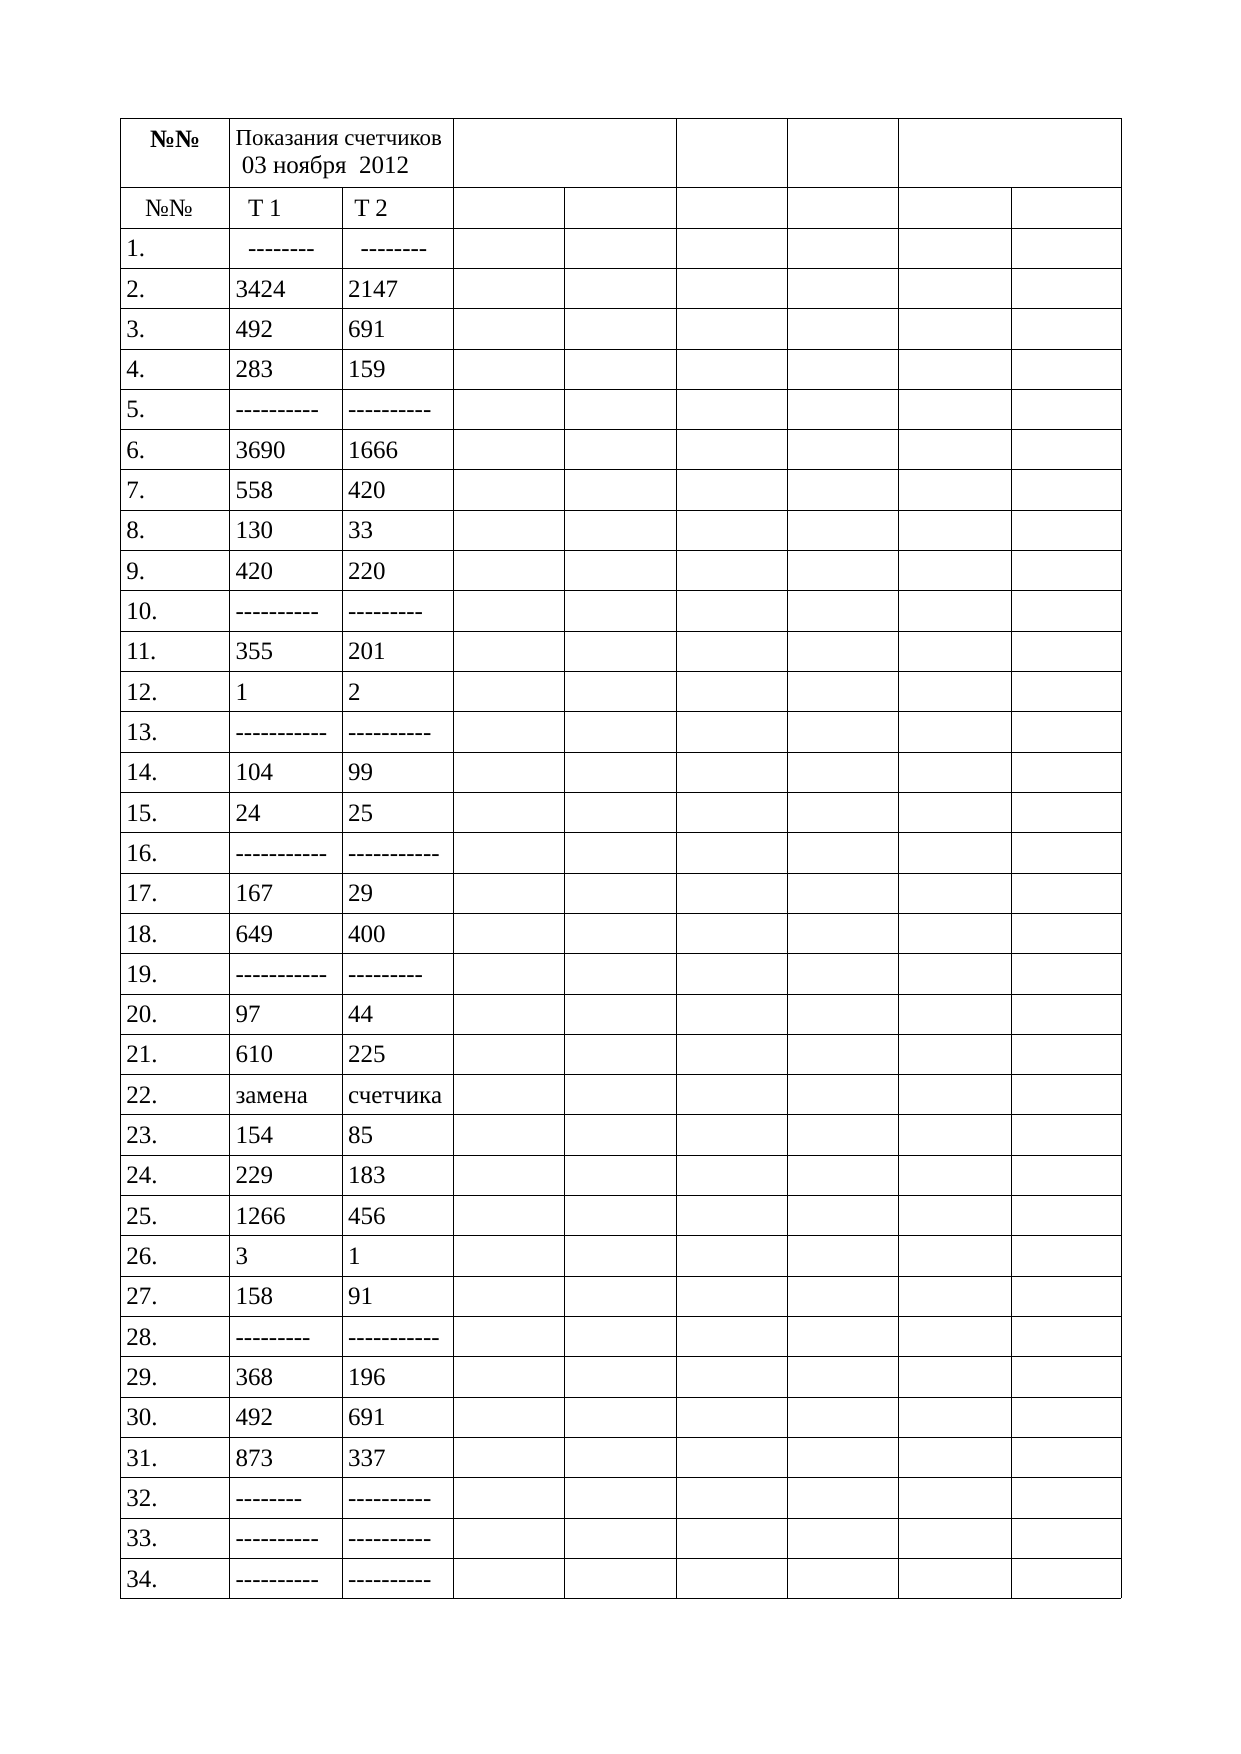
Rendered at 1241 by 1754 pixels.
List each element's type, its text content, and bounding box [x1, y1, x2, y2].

table_cell 691 [343, 1398, 453, 1437]
table_cell [1012, 1317, 1121, 1356]
table_cell [121, 1035, 229, 1074]
table_cell [677, 1398, 787, 1437]
table_cell [565, 511, 676, 550]
table_cell [454, 470, 564, 510]
table_cell [454, 1519, 564, 1558]
table_cell [899, 1115, 1011, 1155]
table_cell [788, 914, 898, 953]
table_cell 3424 [230, 269, 342, 308]
table_cell [121, 954, 229, 993]
table_cell [454, 511, 564, 550]
table_cell [677, 1438, 787, 1477]
table_cell 649 [230, 914, 342, 953]
table_cell [565, 1317, 676, 1356]
table_cell [454, 1277, 564, 1316]
table_cell 201 [343, 632, 453, 671]
table_cell [565, 1277, 676, 1316]
table_cell [121, 350, 229, 389]
table_cell [677, 1277, 787, 1316]
table_cell [1012, 1357, 1121, 1397]
table_cell 154 [230, 1115, 342, 1155]
table_cell 33 [343, 511, 453, 550]
table_cell [565, 1478, 676, 1517]
table_cell 159 [343, 350, 453, 389]
table_cell [121, 1357, 229, 1397]
table_cell [121, 1438, 229, 1477]
table_cell [677, 1115, 787, 1155]
table_cell [677, 188, 787, 227]
table_cell 400 [343, 914, 453, 953]
table_cell [121, 1075, 229, 1114]
table_cell [1012, 712, 1121, 752]
table_cell 225 [343, 1035, 453, 1074]
table_cell 91 [343, 1277, 453, 1316]
table_cell [788, 188, 898, 227]
table_cell [899, 1277, 1011, 1316]
table_cell [1012, 833, 1121, 872]
table_cell [677, 632, 787, 671]
table_cell [788, 1317, 898, 1356]
table_cell [454, 188, 564, 227]
table_cell [788, 390, 898, 429]
table_cell [899, 229, 1011, 268]
table_cell [454, 1196, 564, 1235]
table_cell [121, 753, 229, 792]
table_cell 355 [230, 632, 342, 671]
table_cell ----------- [343, 833, 453, 872]
table_cell [454, 1438, 564, 1477]
table_cell [121, 430, 229, 469]
table_cell --------- [343, 954, 453, 993]
table_cell [454, 753, 564, 792]
table_cell [454, 1317, 564, 1356]
table_cell [788, 350, 898, 389]
table_cell [1012, 793, 1121, 832]
table_cell [1012, 1236, 1121, 1276]
table_cell [899, 954, 1011, 993]
table_cell [1012, 1398, 1121, 1437]
table_cell [788, 1478, 898, 1517]
table_cell ---------- [343, 1519, 453, 1558]
table_cell [454, 350, 564, 389]
table_cell [677, 874, 787, 913]
table_cell 492 [230, 1398, 342, 1437]
table_cell [565, 1236, 676, 1276]
table_cell 1266 [230, 1196, 342, 1235]
table_cell -------- [230, 229, 342, 268]
table_cell [677, 269, 787, 308]
table_cell 691 [343, 309, 453, 348]
table_cell [1012, 309, 1121, 348]
table_cell 337 [343, 1438, 453, 1477]
table_cell [565, 350, 676, 389]
table_cell [454, 1156, 564, 1195]
table_cell [899, 833, 1011, 872]
table_cell [1012, 1478, 1121, 1517]
table_cell [899, 309, 1011, 348]
table_cell ---------- [230, 390, 342, 429]
table_cell 558 [230, 470, 342, 510]
table_cell [454, 672, 564, 711]
table_cell [565, 712, 676, 752]
table_cell [788, 712, 898, 752]
table_cell [121, 632, 229, 671]
table_cell [565, 390, 676, 429]
table_cell [899, 914, 1011, 953]
table_cell 130 [230, 511, 342, 550]
table_cell [454, 1075, 564, 1114]
table_header [677, 119, 787, 187]
table_cell [565, 1115, 676, 1155]
table_cell [454, 712, 564, 752]
table_cell [788, 1236, 898, 1276]
table_cell [454, 954, 564, 993]
table_cell [121, 1196, 229, 1235]
table_cell [788, 833, 898, 872]
table_cell [677, 350, 787, 389]
table_cell -------- [343, 229, 453, 268]
table_cell [899, 1357, 1011, 1397]
table_cell [565, 269, 676, 308]
table_cell [1012, 1075, 1121, 1114]
table_cell [121, 511, 229, 550]
table_cell -------- [230, 1478, 342, 1517]
table_cell [565, 1357, 676, 1397]
table_cell [121, 1559, 229, 1598]
table_cell 2147 [343, 269, 453, 308]
table_cell [121, 1398, 229, 1437]
table_cell [121, 712, 229, 752]
table_cell [1012, 1519, 1121, 1558]
table_cell [899, 350, 1011, 389]
table_cell [454, 793, 564, 832]
table_cell [121, 672, 229, 711]
table_cell 1666 [343, 430, 453, 469]
table_cell [454, 229, 564, 268]
table_cell [899, 188, 1011, 227]
table_cell [565, 1438, 676, 1477]
table_cell [565, 833, 676, 872]
table_cell [454, 1236, 564, 1276]
table_header №№ [121, 119, 229, 187]
table_cell [788, 1438, 898, 1477]
table_cell 104 [230, 753, 342, 792]
table_cell [454, 1035, 564, 1074]
table_cell [454, 1357, 564, 1397]
table_cell [899, 390, 1011, 429]
table_cell [121, 1519, 229, 1558]
table_cell [788, 309, 898, 348]
table_cell [788, 591, 898, 631]
table_cell [565, 309, 676, 348]
table_cell [677, 672, 787, 711]
table_cell [565, 591, 676, 631]
table_cell [788, 995, 898, 1034]
table_cell [121, 1478, 229, 1517]
table_header [454, 119, 676, 187]
table_cell ----------- [230, 954, 342, 993]
table_cell [565, 793, 676, 832]
table_cell 420 [230, 551, 342, 590]
table_cell [1012, 1559, 1121, 1598]
table_cell ---------- [343, 712, 453, 752]
table_cell [788, 1277, 898, 1316]
table_header [788, 119, 898, 187]
table_cell [677, 309, 787, 348]
table_cell [121, 390, 229, 429]
table_cell [454, 309, 564, 348]
table_cell [565, 1035, 676, 1074]
table_cell [788, 1559, 898, 1598]
table_cell [677, 551, 787, 590]
table_cell [565, 551, 676, 590]
table_cell [454, 632, 564, 671]
table_cell [677, 470, 787, 510]
table_cell [899, 1478, 1011, 1517]
table_cell [788, 1075, 898, 1114]
table_cell 1 [343, 1236, 453, 1276]
table_cell [899, 793, 1011, 832]
table_cell [1012, 1035, 1121, 1074]
table_cell [1012, 1115, 1121, 1155]
table_cell [899, 1559, 1011, 1598]
table_cell --------- [230, 1317, 342, 1356]
table_cell [1012, 229, 1121, 268]
table_cell ---------- [230, 1519, 342, 1558]
table_cell [899, 1196, 1011, 1235]
table_cell 25 [343, 793, 453, 832]
table_cell [677, 995, 787, 1034]
table_cell [788, 1196, 898, 1235]
table_cell [677, 1035, 787, 1074]
table_cell [1012, 1196, 1121, 1235]
table_cell ---------- [343, 1478, 453, 1517]
table_cell 3 [230, 1236, 342, 1276]
table_cell [1012, 1438, 1121, 1477]
table_cell [677, 591, 787, 631]
table_cell 420 [343, 470, 453, 510]
table_cell [121, 309, 229, 348]
table_cell 97 [230, 995, 342, 1034]
table_cell ---------- [230, 591, 342, 631]
table_cell 492 [230, 309, 342, 348]
table_cell [899, 1236, 1011, 1276]
table_cell [121, 1115, 229, 1155]
table_cell [1012, 995, 1121, 1034]
table_cell №№ [121, 188, 229, 227]
table_cell [1012, 430, 1121, 469]
table_cell [677, 430, 787, 469]
table_cell [121, 229, 229, 268]
table_cell [788, 954, 898, 993]
table_cell [454, 914, 564, 953]
table_cell [899, 874, 1011, 913]
table_cell [454, 390, 564, 429]
table_cell 196 [343, 1357, 453, 1397]
table_cell [788, 1035, 898, 1074]
table_cell [565, 188, 676, 227]
table_cell [677, 712, 787, 752]
table_cell [677, 1317, 787, 1356]
table_cell [1012, 914, 1121, 953]
table_cell [899, 470, 1011, 510]
table_cell [788, 1357, 898, 1397]
table_cell [677, 1478, 787, 1517]
table_cell [454, 591, 564, 631]
table_cell [1012, 511, 1121, 550]
table_cell 183 [343, 1156, 453, 1195]
table_cell [677, 793, 787, 832]
table_cell [899, 1035, 1011, 1074]
table_cell [677, 833, 787, 872]
table_cell [677, 1519, 787, 1558]
table_cell [788, 1398, 898, 1437]
table_cell [565, 1156, 676, 1195]
table_cell 3690 [230, 430, 342, 469]
table_cell [1012, 188, 1121, 227]
table_cell 283 [230, 350, 342, 389]
table_cell [454, 1115, 564, 1155]
table_cell [899, 591, 1011, 631]
table_cell [899, 1156, 1011, 1195]
table_cell [1012, 1277, 1121, 1316]
table_cell [565, 1559, 676, 1598]
table_cell 1 [230, 672, 342, 711]
table_cell [677, 1559, 787, 1598]
table_cell [677, 390, 787, 429]
table_header Показания счетчиков 03 ноября 2012 [230, 119, 453, 187]
table_cell 2 [343, 672, 453, 711]
table_cell ---------- [230, 1559, 342, 1598]
table_cell [1012, 350, 1121, 389]
table_cell 220 [343, 551, 453, 590]
table_cell [121, 551, 229, 590]
table_cell [121, 1317, 229, 1356]
table_cell [1012, 632, 1121, 671]
table_cell [454, 833, 564, 872]
table_header [899, 119, 1121, 187]
table_cell 456 [343, 1196, 453, 1235]
table_cell [788, 551, 898, 590]
table_cell [899, 1317, 1011, 1356]
table_cell [899, 672, 1011, 711]
table_cell [1012, 591, 1121, 631]
table_cell [565, 954, 676, 993]
table_cell [677, 1075, 787, 1114]
table_cell [565, 1075, 676, 1114]
table_cell 24 [230, 793, 342, 832]
table_cell ----------- [343, 1317, 453, 1356]
table_cell [677, 753, 787, 792]
table_cell [565, 672, 676, 711]
table_cell [788, 753, 898, 792]
table_cell [565, 1398, 676, 1437]
table_cell [899, 712, 1011, 752]
table_cell [1012, 551, 1121, 590]
table_cell [565, 632, 676, 671]
table_cell [1012, 874, 1121, 913]
table_cell 368 [230, 1357, 342, 1397]
table_cell [899, 1438, 1011, 1477]
table_cell ----------- [230, 712, 342, 752]
table_cell [899, 511, 1011, 550]
table_cell [121, 995, 229, 1034]
table_cell [677, 229, 787, 268]
table_cell [121, 269, 229, 308]
table_cell [565, 995, 676, 1034]
table_cell [454, 874, 564, 913]
table_cell [121, 874, 229, 913]
table_cell [121, 1156, 229, 1195]
table_cell [899, 1075, 1011, 1114]
table_cell [121, 591, 229, 631]
table_cell [565, 874, 676, 913]
table_cell [121, 1277, 229, 1316]
table_cell [899, 1519, 1011, 1558]
table_cell [788, 1519, 898, 1558]
table_cell [788, 511, 898, 550]
table_cell [1012, 269, 1121, 308]
table_cell [565, 430, 676, 469]
table_cell [899, 551, 1011, 590]
table_cell 99 [343, 753, 453, 792]
table_cell счетчика [343, 1075, 453, 1114]
table_cell 229 [230, 1156, 342, 1195]
table_cell [899, 269, 1011, 308]
table_cell [899, 430, 1011, 469]
table_cell замена [230, 1075, 342, 1114]
table_cell 44 [343, 995, 453, 1034]
table_cell [788, 632, 898, 671]
table_cell [565, 1519, 676, 1558]
table_cell 167 [230, 874, 342, 913]
table_cell [454, 1398, 564, 1437]
table_cell [454, 1478, 564, 1517]
table_cell [565, 914, 676, 953]
table_cell [788, 793, 898, 832]
table_cell [565, 1196, 676, 1235]
table_cell ---------- [343, 1559, 453, 1598]
table_cell [899, 632, 1011, 671]
table_cell [788, 430, 898, 469]
table_cell T 1 [230, 188, 342, 227]
table_cell [1012, 954, 1121, 993]
table_cell [677, 914, 787, 953]
table_cell 85 [343, 1115, 453, 1155]
table_cell [677, 1357, 787, 1397]
table_cell [788, 1156, 898, 1195]
table_cell [121, 914, 229, 953]
table_cell 873 [230, 1438, 342, 1477]
table_cell ---------- [343, 390, 453, 429]
table_cell [899, 1398, 1011, 1437]
table_cell [454, 430, 564, 469]
table_cell [1012, 672, 1121, 711]
table_cell [788, 1115, 898, 1155]
table_cell [454, 269, 564, 308]
table_cell [454, 551, 564, 590]
table_cell [899, 995, 1011, 1034]
table_cell [121, 833, 229, 872]
table_cell [1012, 1156, 1121, 1195]
table_cell [565, 470, 676, 510]
table_cell [677, 511, 787, 550]
table_cell [454, 1559, 564, 1598]
table_cell [788, 229, 898, 268]
table_cell [677, 1196, 787, 1235]
table_cell [121, 1236, 229, 1276]
table_cell [788, 874, 898, 913]
table_cell [1012, 470, 1121, 510]
table_cell [121, 793, 229, 832]
table_cell [677, 1156, 787, 1195]
table_cell [565, 229, 676, 268]
table_cell T 2 [343, 188, 453, 227]
table_cell [677, 1236, 787, 1276]
table_cell [677, 954, 787, 993]
table_cell [1012, 390, 1121, 429]
table_cell [788, 269, 898, 308]
table_cell 29 [343, 874, 453, 913]
table_cell --------- [343, 591, 453, 631]
table_cell [899, 753, 1011, 792]
table_cell [788, 672, 898, 711]
table_cell [788, 470, 898, 510]
table_cell 158 [230, 1277, 342, 1316]
table_cell [454, 995, 564, 1034]
table_cell [1012, 753, 1121, 792]
table_cell 610 [230, 1035, 342, 1074]
table_cell ----------- [230, 833, 342, 872]
table_cell [121, 470, 229, 510]
table_cell [565, 753, 676, 792]
